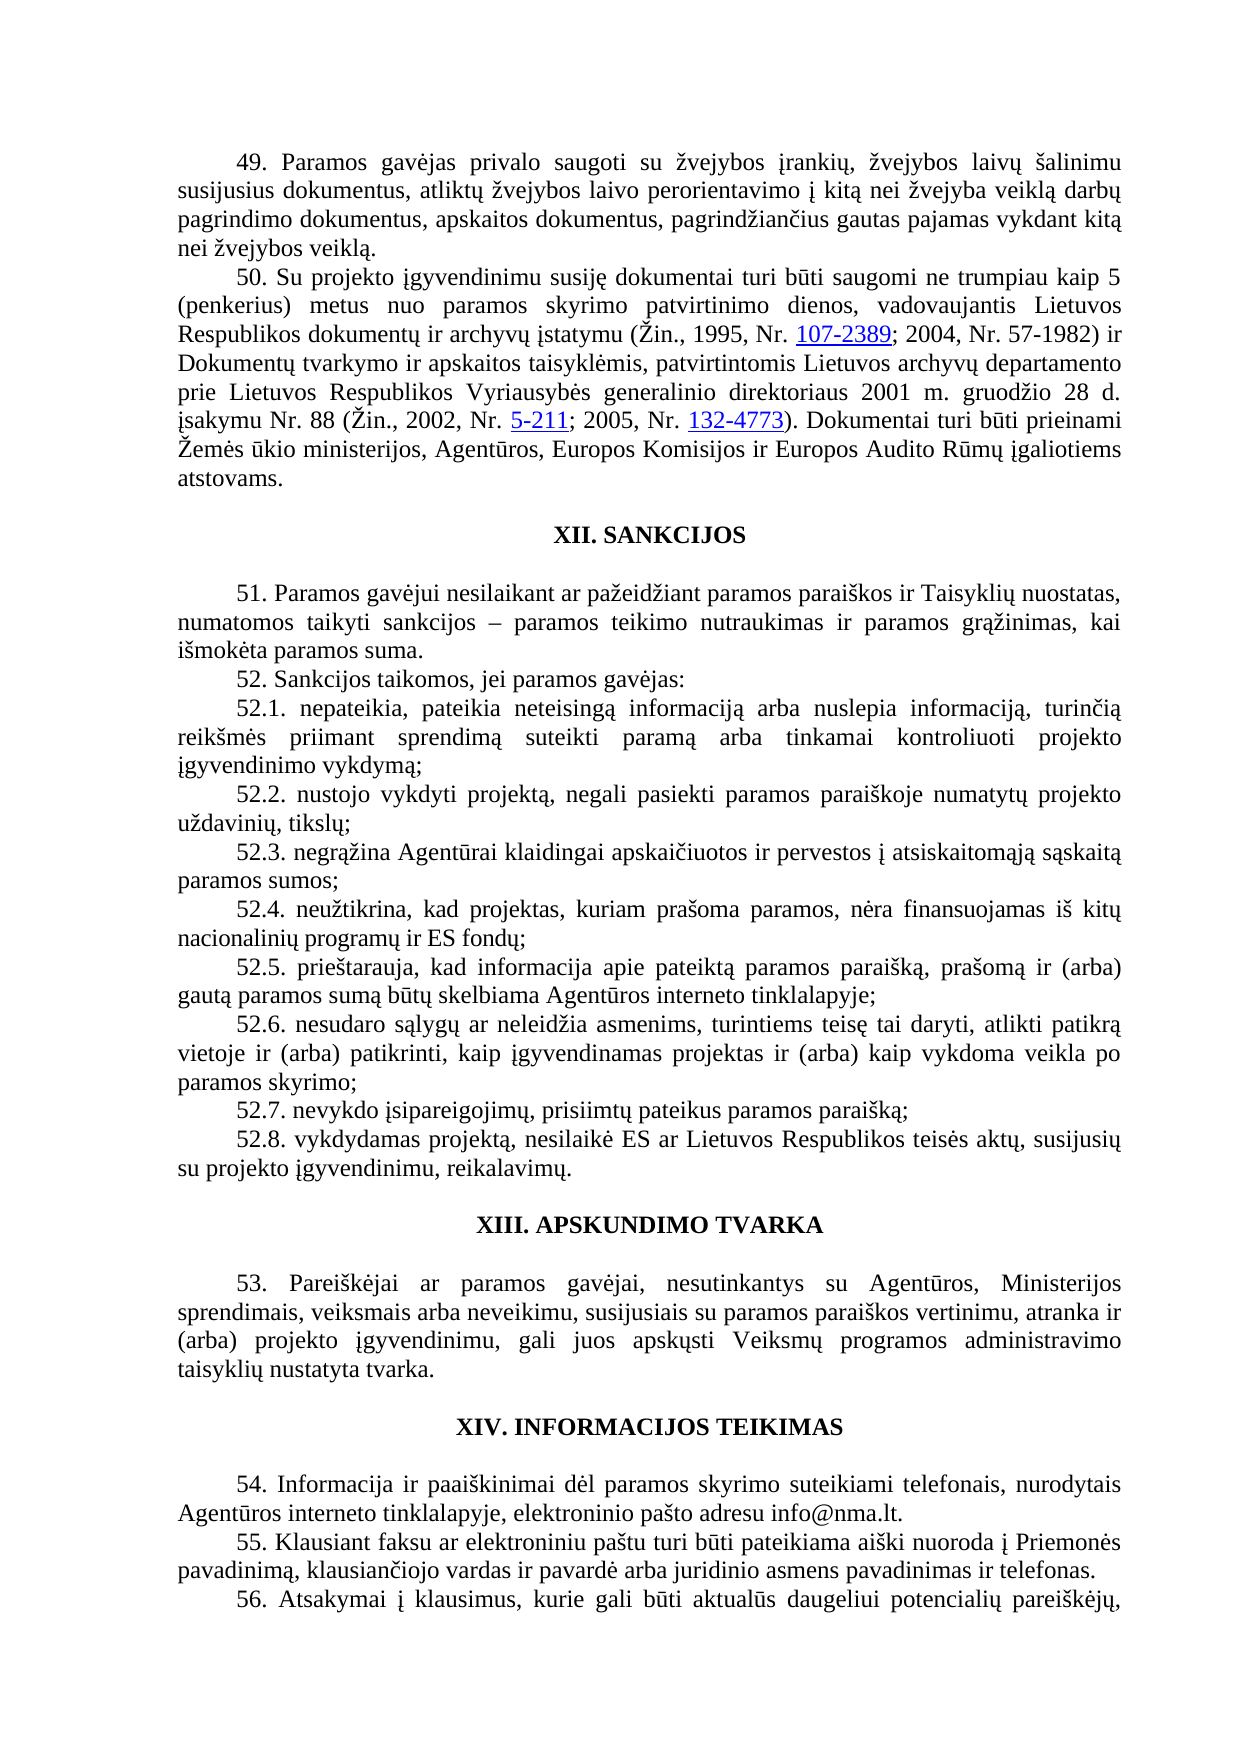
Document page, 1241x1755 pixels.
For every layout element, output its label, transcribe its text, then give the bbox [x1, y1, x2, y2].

text 54. Informacija ir paaiškinimai dėl paramos skyrimo suteikiami telefonais, nurodytais Agentūros interneto tinklalapyje, elektroninio pašto adresu info@nma.lt. [177, 1469, 1122, 1527]
text 49. Paramos gavėjas privalo saugoti su žvejybos įrankių, žvejybos laivų šalinimu susijusius dokumentus, atliktų žvejybos laivo perorientavimo į kitą nei žvejyba veiklą darbų pagrindimo dokumentus, apskaitos dokumentus, pagrindžiančius gautas pajamas vykdant kitą nei žvejybos veiklą. [177, 147, 1122, 262]
text 52.7. nevykdo įsipareigojimų, prisiimtų pateikus paramos paraišką; [177, 1096, 1122, 1124]
text 52.5. prieštarauja, kad informacija apie pateiktą paramos paraišką, prašomą ir (arba) gautą paramos sumą būtų skelbiama Agentūros interneto tinklalapyje; [177, 952, 1122, 1009]
text XIV. INFORMACIJOS TEIKIMAS [177, 1412, 1122, 1441]
text 51. Paramos gavėjui nesilaikant ar pažeidžiant paramos paraiškos ir Taisyklių nuostatas, numatomos taikyti sankcijos – paramos teikimo nutraukimas ir paramos grąžinimas, kai išmokėta paramos suma. [177, 578, 1122, 664]
text 52.1. nepateikia, pateikia neteisingą informaciją arba nuslepia informaciją, turinčią reikšmės priimant sprendimą suteikti paramą arba tinkamai kontroliuoti projekto įgyvendinimo vykdymą; [177, 693, 1122, 779]
text 52.3. negrąžina Agentūrai klaidingai apskaičiuotos ir pervestos į atsiskaitomąją sąskaitą paramos sumos; [177, 837, 1122, 894]
text 52.6. nesudaro sąlygų ar neleidžia asmenims, turintiems teisę tai daryti, atlikti patikrą vietoje ir (arba) patikrinti, kaip įgyvendinamas projektas ir (arba) kaip vykdoma veikla po paramos skyrimo; [177, 1009, 1122, 1096]
text 52.4. neužtikrina, kad projektas, kuriam prašoma paramos, nėra finansuojamas iš kitų nacionalinių programų ir ES fondų; [177, 894, 1122, 952]
text 55. Klausiant faksu ar elektroniniu paštu turi būti pateikiama aiški nuoroda į Priemonės pavadinimą, klausiančiojo vardas ir pavardė arba juridinio asmens pavadinimas ir telefonas. [177, 1527, 1122, 1584]
text 53. Pareiškėjai ar paramos gavėjai, nesutinkantys su Agentūros, Ministerijos sprendimais, veiksmais arba neveikimu, susijusiais su paramos paraiškos vertinimu, atranka ir (arba) projekto įgyvendinimu, gali juos apskųsti Veiksmų programos administravimo taisyklių nustatyta tvarka. [177, 1268, 1122, 1383]
text 50. Su projekto įgyvendinimu susiję dokumentai turi būti saugomi ne trumpiau kaip 5 (penkerius) metus nuo paramos skyrimo patvirtinimo dienos, vadovaujantis Lietuvos Respublikos dokumentų ir archyvų įstatymu (Žin., 1995, Nr. 107-2389; 2004, Nr. 57-1982) ir Dokumentų tvarkymo ir apskaitos taisyklėmis, patvirtintomis Lietuvos archyvų departamento prie Lietuvos Respublikos Vyriausybės generalinio direktoriaus 2001 m. gruodžio 28 d. įsakymu Nr. 88 (Žin., 2002, Nr. 5-211; 2005, Nr. 132-4773). Dokumentai turi būti prieinami Žemės ūkio ministerijos, Agentūros, Europos Komisijos ir Europos Audito Rūmų įgaliotiems atstovams. [177, 262, 1122, 492]
text XII. SANKCIJOS [177, 521, 1122, 549]
text 52.2. nustojo vykdyti projektą, negali pasiekti paramos paraiškoje numatytų projekto uždavinių, tikslų; [177, 779, 1122, 837]
text 52. Sankcijos taikomos, jei paramos gavėjas: [177, 664, 1122, 693]
text 56. Atsakymai į klausimus, kurie gali būti aktualūs daugeliui potencialių pareiškėjų, [177, 1584, 1122, 1613]
text XIII. APSKUNDIMO TVARKA [177, 1211, 1122, 1239]
text 52.8. vykdydamas projektą, nesilaikė ES ar Lietuvos Respublikos teisės aktų, susijusių su projekto įgyvendinimu, reikalavimų. [177, 1124, 1122, 1182]
